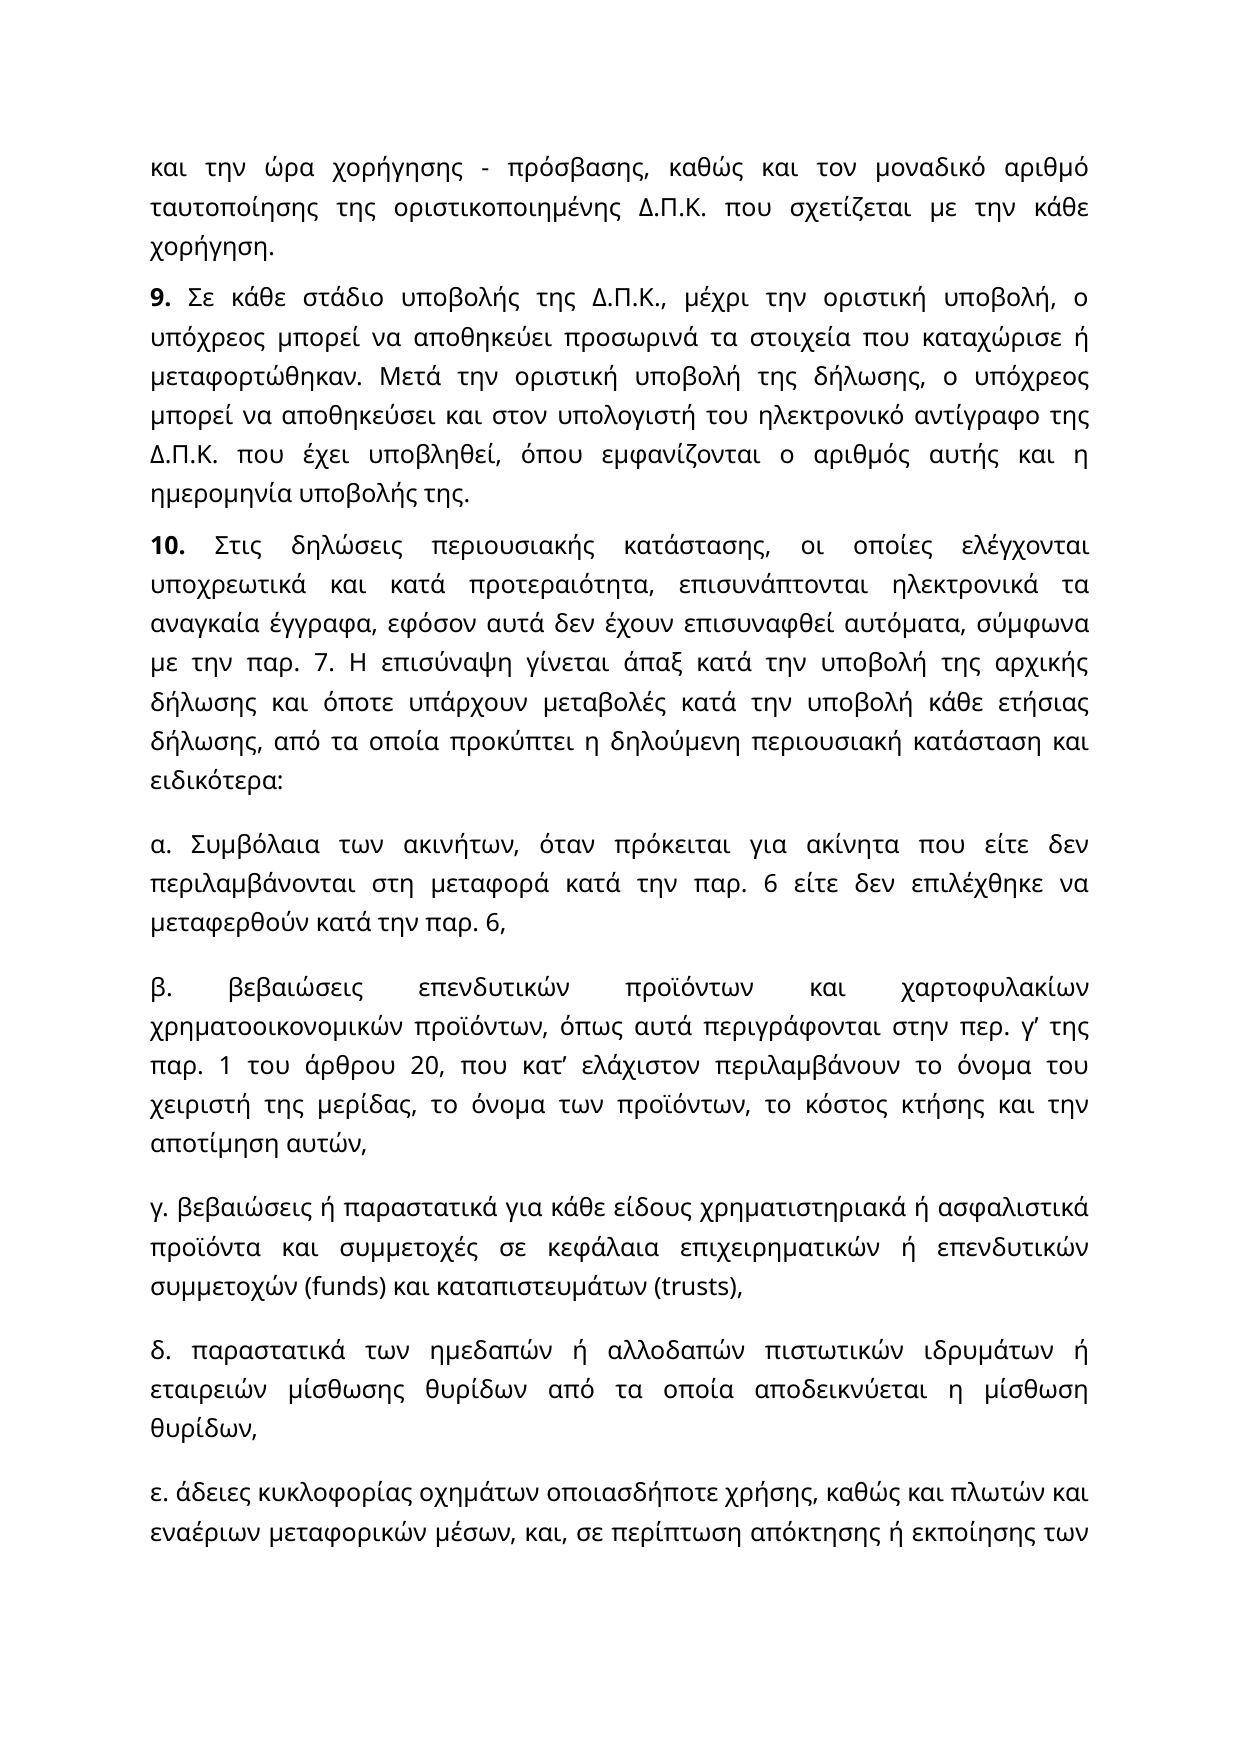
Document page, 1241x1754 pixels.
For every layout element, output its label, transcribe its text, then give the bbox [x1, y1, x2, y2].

text 9. Σε κάθε στάδιο υποβολής της Δ.Π.Κ., μέχρι την οριστική υποβολή, ο υπόχρεος μπορεί να αποθηκεύει προσωρινά τα στοιχεία που καταχώρισε ή μεταφορτώθηκαν. Μετά την οριστική υποβολή της δήλωσης, ο υπόχρεος μπορεί να αποθηκεύσει και στον υπολογιστή του ηλεκτρονικό αντίγραφο της Δ.Π.Κ. που έχει υποβληθεί, όπου εμφανίζονται ο αριθμός αυτής και η ημερομηνία υποβολής της. [150, 280, 1090, 510]
text γ. βεβαιώσεις ή παραστατικά για κάθε είδους χρηματιστηριακά ή ασφαλιστικά προϊόντα και συμμετοχές σε κεφάλαια επιχειρηματικών ή επενδυτικών συμμετοχών (funds) και καταπιστευμάτων (trusts), [150, 1190, 1090, 1302]
text δ. παραστατικά των ημεδαπών ή αλλοδαπών πιστωτικών ιδρυμάτων ή εταιρειών μίσθωσης θυρίδων από τα οποία αποδεικνύεται η μίσθωση θυρίδων, [150, 1332, 1090, 1445]
text α. Συμβόλαια των ακινήτων, όταν πρόκειται για ακίνητα που είτε δεν περιλαμβάνονται στη μεταφορά κατά την παρ. 6 είτε δεν επιλέχθηκε να μεταφερθούν κατά την παρ. 6, [150, 827, 1090, 939]
text 10. Στις δηλώσεις περιουσιακής κατάστασης, οι οποίες ελέγχονται υποχρεωτικά και κατά προτεραιότητα, επισυνάπτονται ηλεκτρονικά τα αναγκαία έγγραφα, εφόσον αυτά δεν έχουν επισυναφθεί αυτόματα, σύμφωνα με την παρ. 7. Η επισύναψη γίνεται άπαξ κατά την υποβολή της αρχικής δήλωσης και όποτε υπάρχουν μεταβολές κατά την υποβολή κάθε ετήσιας δήλωσης, από τα οποία προκύπτει η δηλούμενη περιουσιακή κατάσταση και ειδικότερα: [150, 527, 1090, 797]
text β. βεβαιώσεις επενδυτικών προϊόντων και χαρτοφυλακίων χρηματοοικονομικών προϊόντων, όπως αυτά περιγράφονται στην περ. γ’ της παρ. 1 του άρθρου 20, που κατ’ ελάχιστον περιλαμβάνουν το όνομα του χειριστή της μερίδας, το όνομα των προϊόντων, το κόστος κτήσης και την αποτίμηση αυτών, [150, 969, 1090, 1160]
text και την ώρα χορήγησης - πρόσβασης, καθώς και τον μοναδικό αριθμό ταυτοποίησης της οριστικοποιημένης Δ.Π.Κ. που σχετίζεται με την κάθε χορήγηση. [150, 150, 1090, 262]
text ε. άδειες κυκλοφορίας οχημάτων οποιασδήποτε χρήσης, καθώς και πλωτών και εναέριων μεταφορικών μέσων, και, σε περίπτωση απόκτησης ή εκποίησης των [150, 1475, 1090, 1548]
